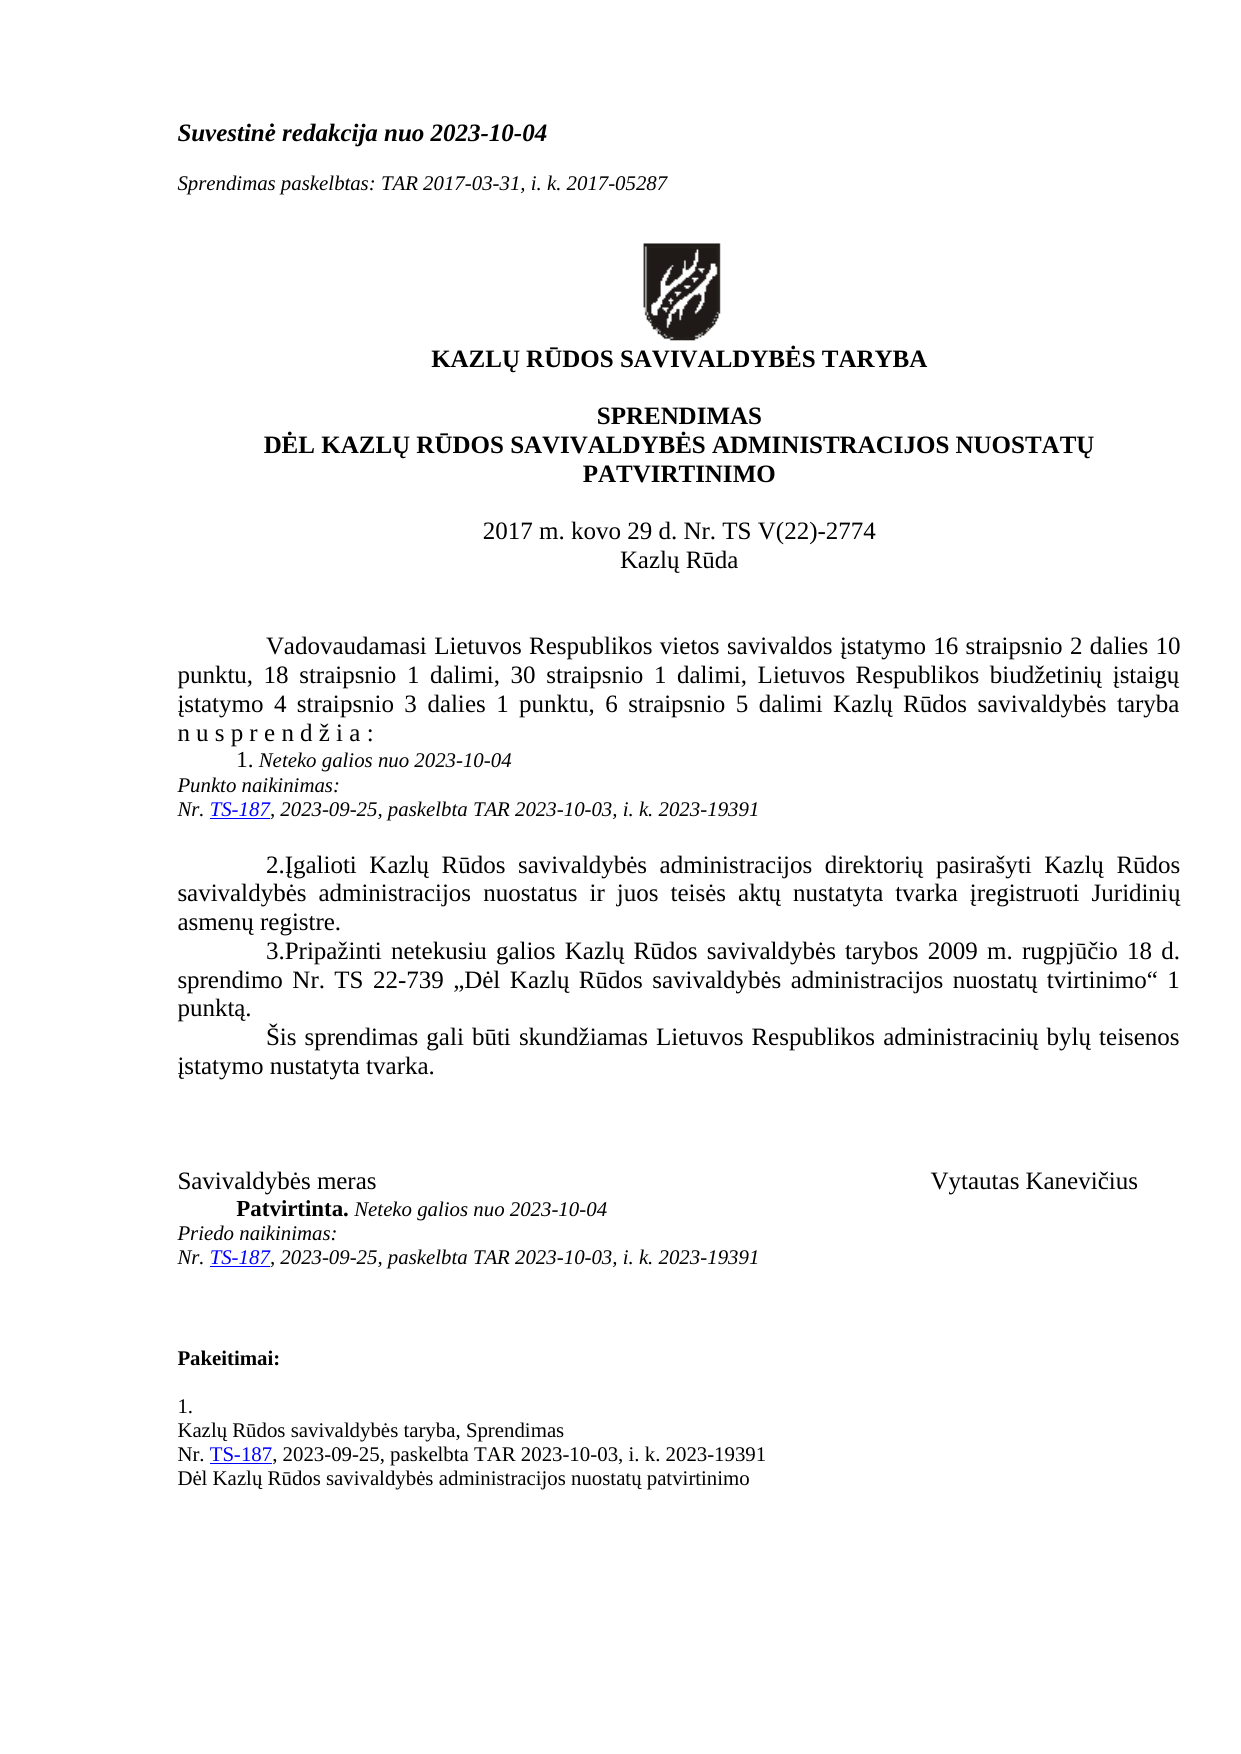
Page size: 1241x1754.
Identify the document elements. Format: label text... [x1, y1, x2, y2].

text Kazlų Rūdos savivaldybės taryba, Sprendimas [177, 1418, 1181, 1442]
text 1. [177, 1394, 1181, 1418]
text Priedo naikinimas: [177, 1221, 1181, 1245]
text 2.Įgalioti Kazlų Rūdos savivaldybės administracijos direktorių pasirašyti Kazlų Rūdos savivaldybės administracijos nuostatus ir juos teisės aktų nustatyta tvarka įregistruoti Juridinių asmenų registre. [177, 850, 1181, 936]
text 2017 m. kovo 29 d. Nr. TS V(22)-2774 [177, 516, 1181, 545]
text Punkto naikinimas: [177, 773, 1181, 797]
text Patvirtinta. Neteko galios nuo 2023-10-04 [177, 1195, 1181, 1221]
text KAZLŲ RŪDOS SAVIVALDYBĖS TARYBA [177, 344, 1181, 373]
text Nr. TS-187, 2023-09-25, paskelbta TAR 2023-10-03, i. k. 2023-19391 [177, 1442, 1181, 1466]
text Šis sprendimas gali būti skundžiamas Lietuvos Respublikos administracinių bylų teisenos įstatymo nustatyta tvarka. [177, 1022, 1181, 1080]
text DĖL KAZLŲ RŪDOS SAVIVALDYBĖS ADMINISTRACIJOS NUOSTATŲ PATVIRTINIMO [177, 430, 1181, 488]
text SPRENDIMAS [177, 401, 1181, 430]
text Sprendimas paskelbtas: TAR 2017-03-31, i. k. 2017-05287 [177, 171, 1181, 195]
text Nr. TS-187, 2023-09-25, paskelbta TAR 2023-10-03, i. k. 2023-19391 [177, 797, 1181, 821]
text Vadovaudamasi Lietuvos Respublikos vietos savivaldos įstatymo 16 straipsnio 2 dalies 10 punktu, 18 straipsnio 1 dalimi, 30 straipsnio 1 dalimi, Lietuvos Respublikos biudžetinių įstaigų įstatymo 4 straipsnio 3 dalies 1 punktu, 6 straipsnio 5 dalimi Kazlų Rūdos savivaldybės taryba nusprendžia: [177, 631, 1181, 746]
text Kazlų Rūda [177, 545, 1181, 574]
text 1. Neteko galios nuo 2023-10-04 [177, 746, 1181, 773]
text Suvestinė redakcija nuo 2023-10-04 [177, 118, 1181, 147]
text Savivaldybės meras Vytautas Kanevičius [177, 1166, 1181, 1195]
text Dėl Kazlų Rūdos savivaldybės administracijos nuostatų patvirtinimo [177, 1466, 1181, 1490]
text Pakeitimai: [177, 1346, 1181, 1370]
text Nr. TS-187, 2023-09-25, paskelbta TAR 2023-10-03, i. k. 2023-19391 [177, 1245, 1181, 1269]
text 3.Pripažinti netekusiu galios Kazlų Rūdos savivaldybės tarybos 2009 m. rugpjūčio 18 d. sprendimo Nr. TS 22-739 „Dėl Kazlų Rūdos savivaldybės administracijos nuostatų tvirtinimo“ 1 punktą. [177, 936, 1181, 1022]
